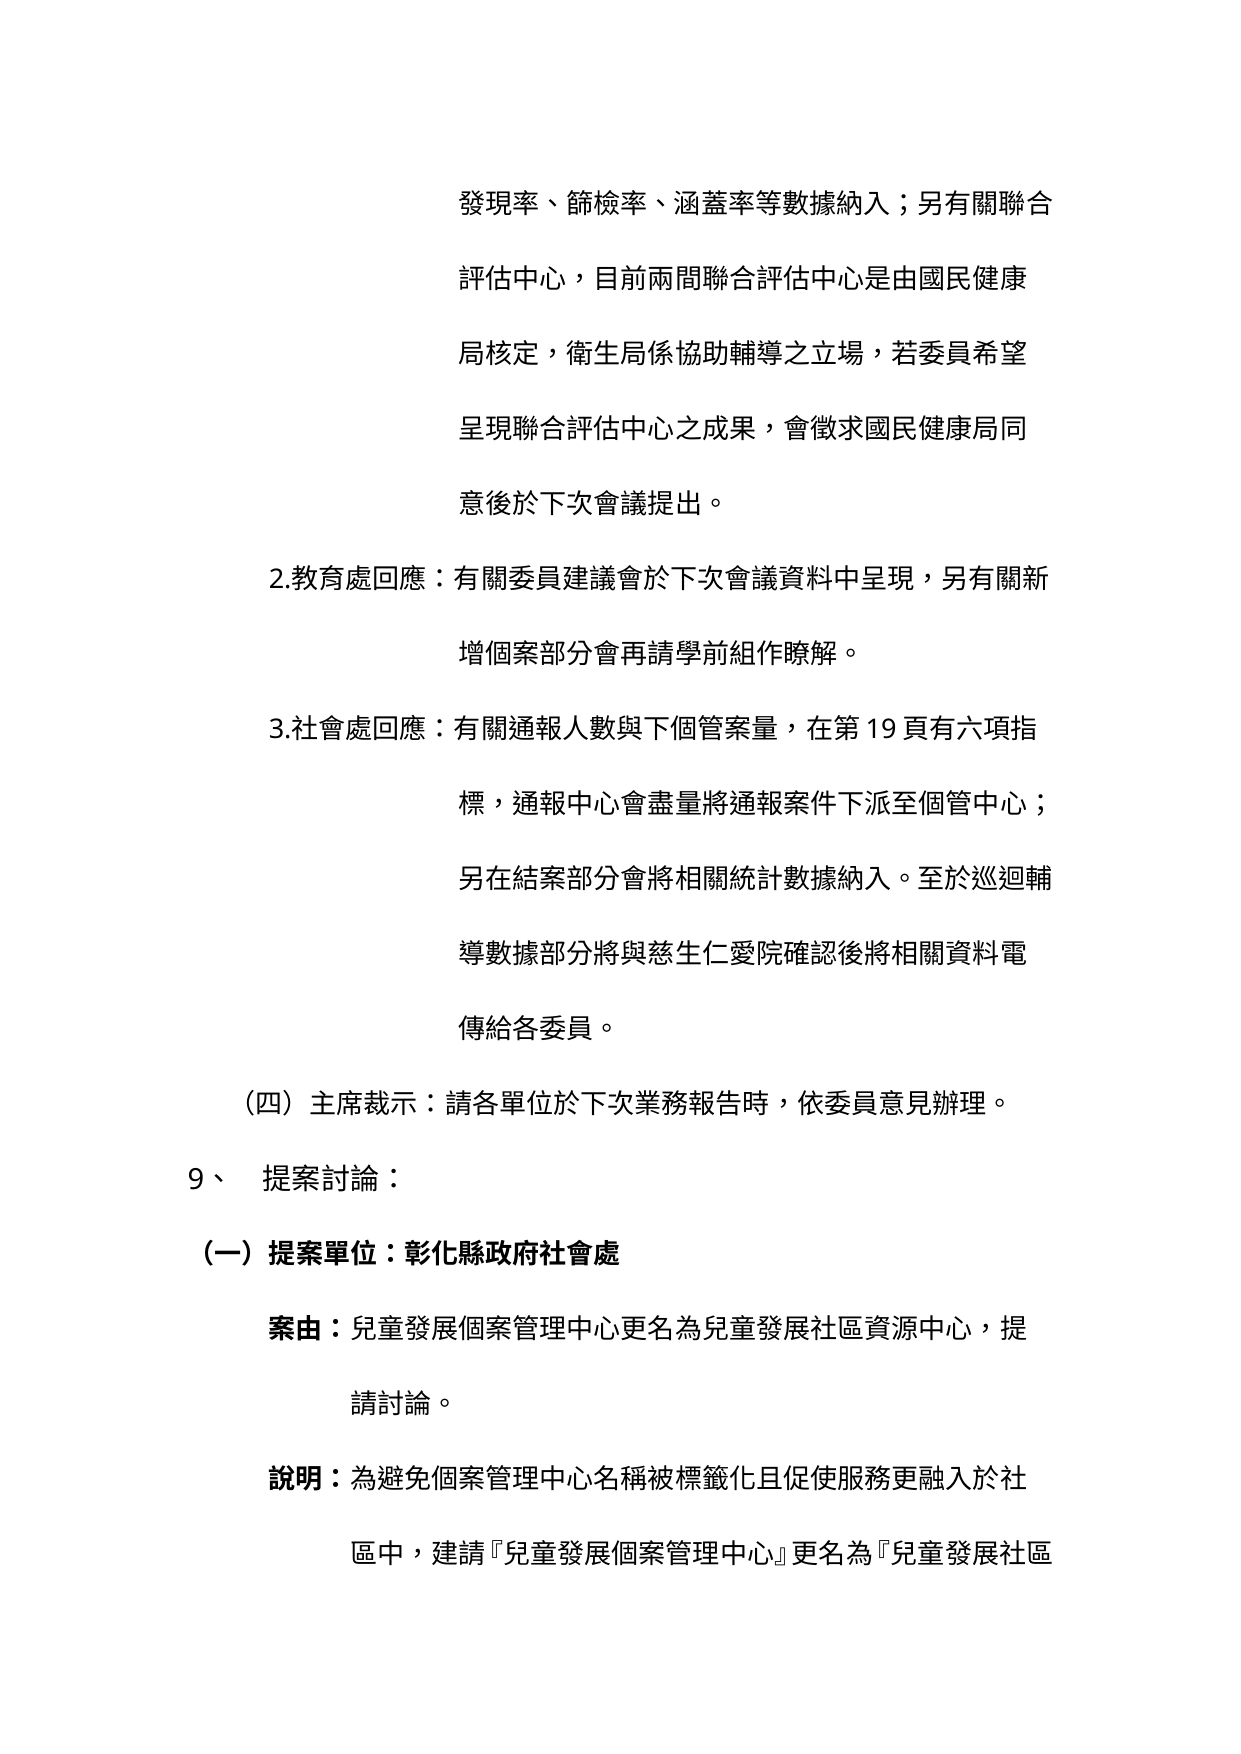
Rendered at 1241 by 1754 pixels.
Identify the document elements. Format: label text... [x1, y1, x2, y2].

text 案由：兒童發展個案管理中心更名為兒童發展社區資源中心，提請討論。 [268, 1289, 1053, 1439]
text （四）主席裁示：請各單位於下次業務報告時，依委員意見辦理。 [187, 1064, 1053, 1139]
text 3.社會處回應：有關通報人數與下個管案量，在第19頁有六項指標，通報中心會盡量將通報案件下派至個管中心；另在結案部分會將相關統計數據納入。至於巡迴輔導數據部分將與慈生仁愛院確認後將相關資料電傳給各委員。 [268, 689, 1053, 1064]
text 2.教育處回應：有關委員建議會於下次會議資料中呈現，另有關新增個案部分會再請學前組作瞭解。 [268, 539, 1053, 689]
list 提案討論： [187, 1139, 1053, 1214]
text （一）提案單位：彰化縣政府社會處 [187, 1214, 1053, 1289]
text 說明：為避免個案管理中心名稱被標籤化且促使服務更融入於社區中，建請『兒童發展個案管理中心』更名為『兒童發展社區 [268, 1439, 1053, 1589]
text 發現率、篩檢率、涵蓋率等數據納入；另有關聯合評估中心，目前兩間聯合評估中心是由國民健康局核定，衛生局係協助輔導之立場，若委員希望呈現聯合評估中心之成果，會徵求國民健康局同意後於下次會議提出。 [268, 164, 1053, 539]
